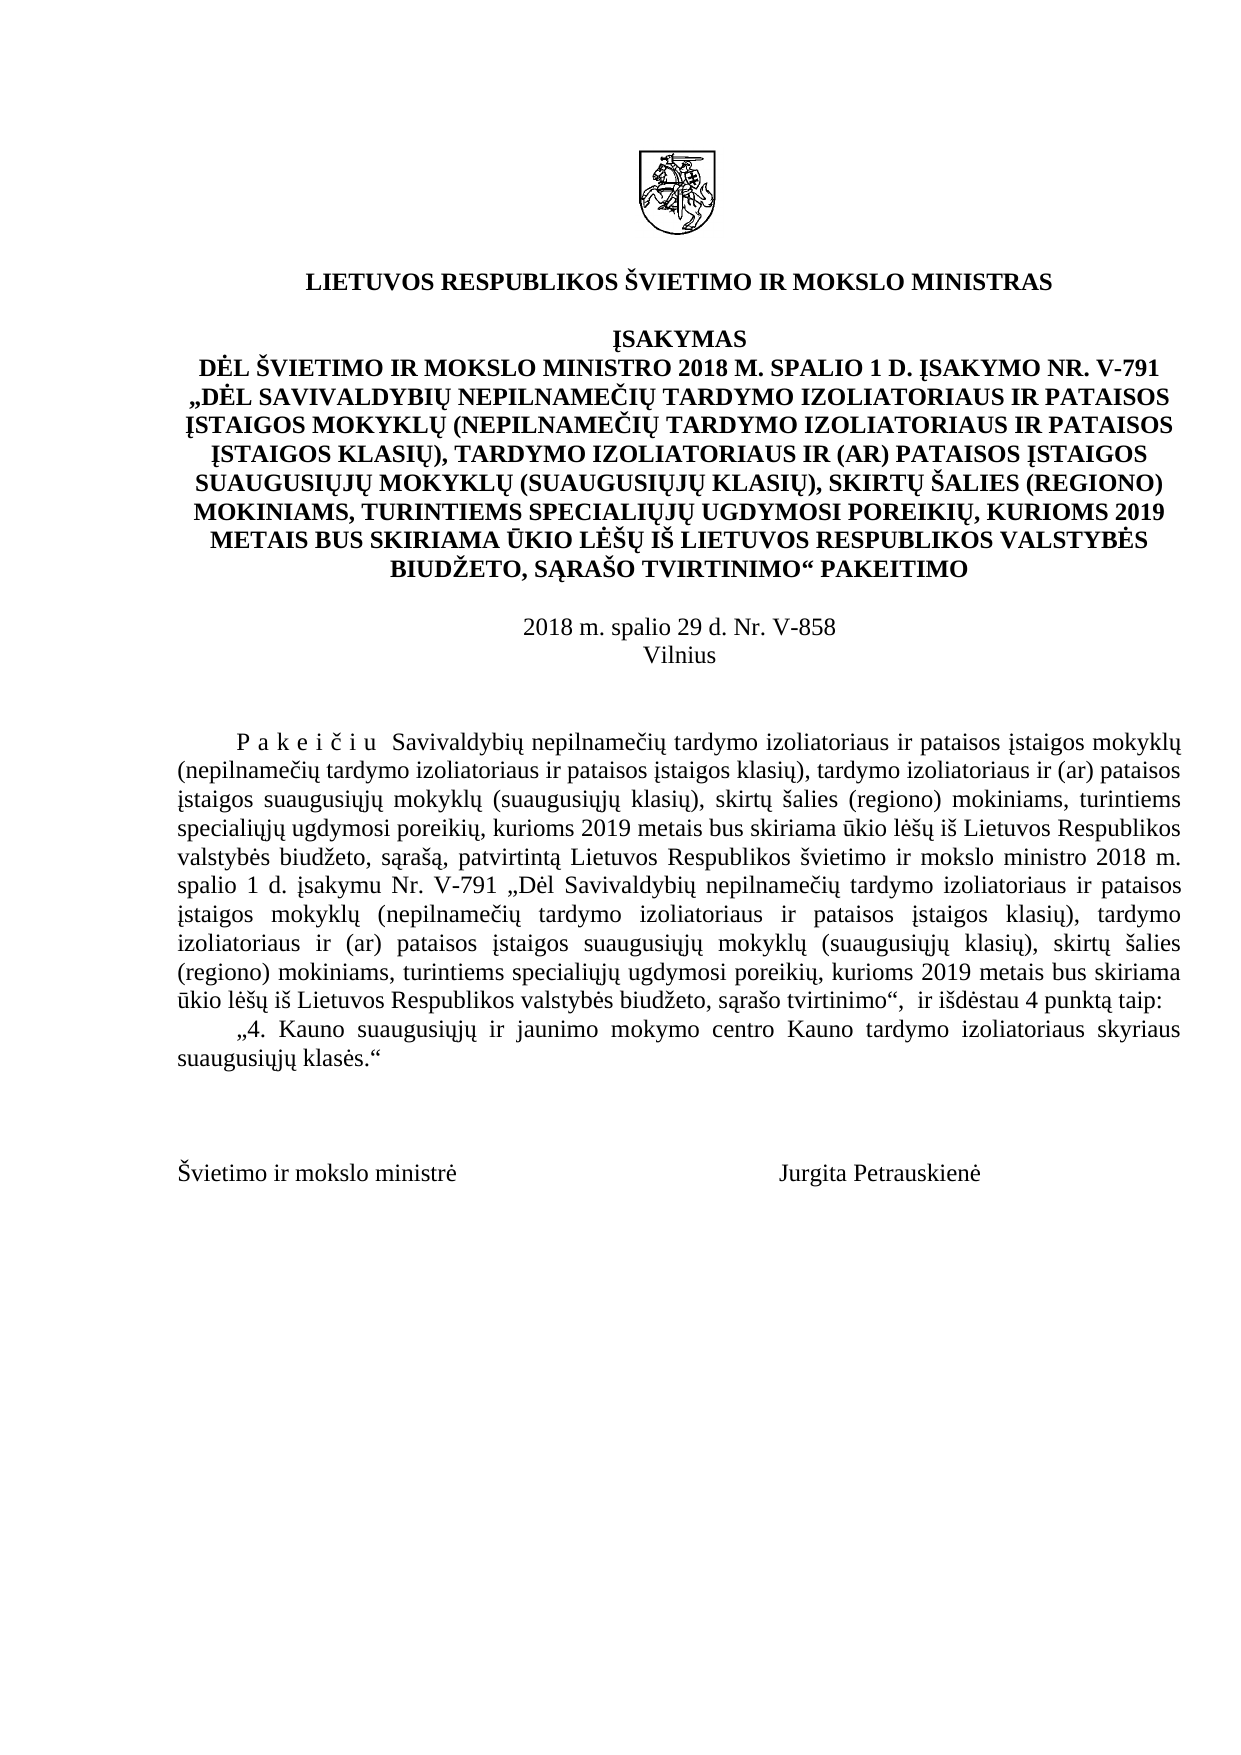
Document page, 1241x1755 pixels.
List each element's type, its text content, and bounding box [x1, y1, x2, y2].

text Švietimo ir mokslo ministrė Jurgita Petrauskienė [177, 1158, 1182, 1187]
text P a k e i č i u Savivaldybių nepilnamečių tardymo izoliatoriaus ir pataisos įstaigos mokyklų (nepilnamečių tardymo izoliatoriaus ir pataisos įstaigos klasių), tardymo izoliatoriaus ir (ar) pataisos įstaigos suaugusiųjų mokyklų (suaugusiųjų klasių), skirtų šalies (regiono) mokiniams, turintiems specialiųjų ugdymosi poreikių, kurioms 2019 metais bus skiriama ūkio lėšų iš Lietuvos Respublikos valstybės biudžeto, sąrašą, patvirtintą Lietuvos Respublikos švietimo ir mokslo ministro 2018 m. spalio 1 d. įsakymu Nr. V-791 „Dėl Savivaldybių nepilnamečių tardymo izoliatoriaus ir pataisos įstaigos mokyklų (nepilnamečių tardymo izoliatoriaus ir pataisos įstaigos klasių), tardymo izoliatoriaus ir (ar) pataisos įstaigos suaugusiųjų mokyklų (suaugusiųjų klasių), skirtų šalies (regiono) mokiniams, turintiems specialiųjų ugdymosi poreikių, kurioms 2019 metais bus skiriama ūkio lėšų iš Lietuvos Respublikos valstybės biudžeto, sąrašo tvirtinimo“, ir išdėstau 4 punktą taip: [177, 727, 1182, 1014]
text Vilnius [177, 640, 1182, 669]
text LIETUVOS RESPUBLIKOS ŠVIETIMO IR MOKSLO MINISTRAS [177, 267, 1182, 295]
text „4. Kauno suaugusiųjų ir jaunimo mokymo centro Kauno tardymo izoliatoriaus skyriaus suaugusiųjų klasės.“ [177, 1014, 1182, 1072]
text DĖL ŠVIETIMO IR MOKSLO MINISTRO 2018 M. SPALIO 1 D. ĮSAKYMO NR. V-791 „DĖL SAVIVALDYBIŲ NEPILNAMEČIŲ TARDYMO IZOLIATORIAUS IR PATAISOS ĮSTAIGOS MOKYKLŲ (NEPILNAMEČIŲ TARDYMO IZOLIATORIAUS IR PATAISOS ĮSTAIGOS KLASIŲ), TARDYMO IZOLIATORIAUS IR (AR) PATAISOS ĮSTAIGOS SUAUGUSIŲJŲ MOKYKLŲ (SUAUGUSIŲJŲ KLASIŲ), SKIRTŲ ŠALIES (REGIONO) MOKINIAMS, TURINTIEMS SPECIALIŲJŲ UGDYMOSI POREIKIŲ, KURIOMS 2019 METAIS BUS SKIRIAMA ŪKIO LĖŠŲ IŠ LIETUVOS RESPUBLIKOS VALSTYBĖS BIUDŽETO, SĄRAŠO TVIRTINIMO“ PAKEITIMO [177, 353, 1182, 583]
text ĮSAKYMAS [177, 324, 1182, 353]
text 2018 m. spalio 29 d. Nr. V-858 [177, 612, 1182, 640]
